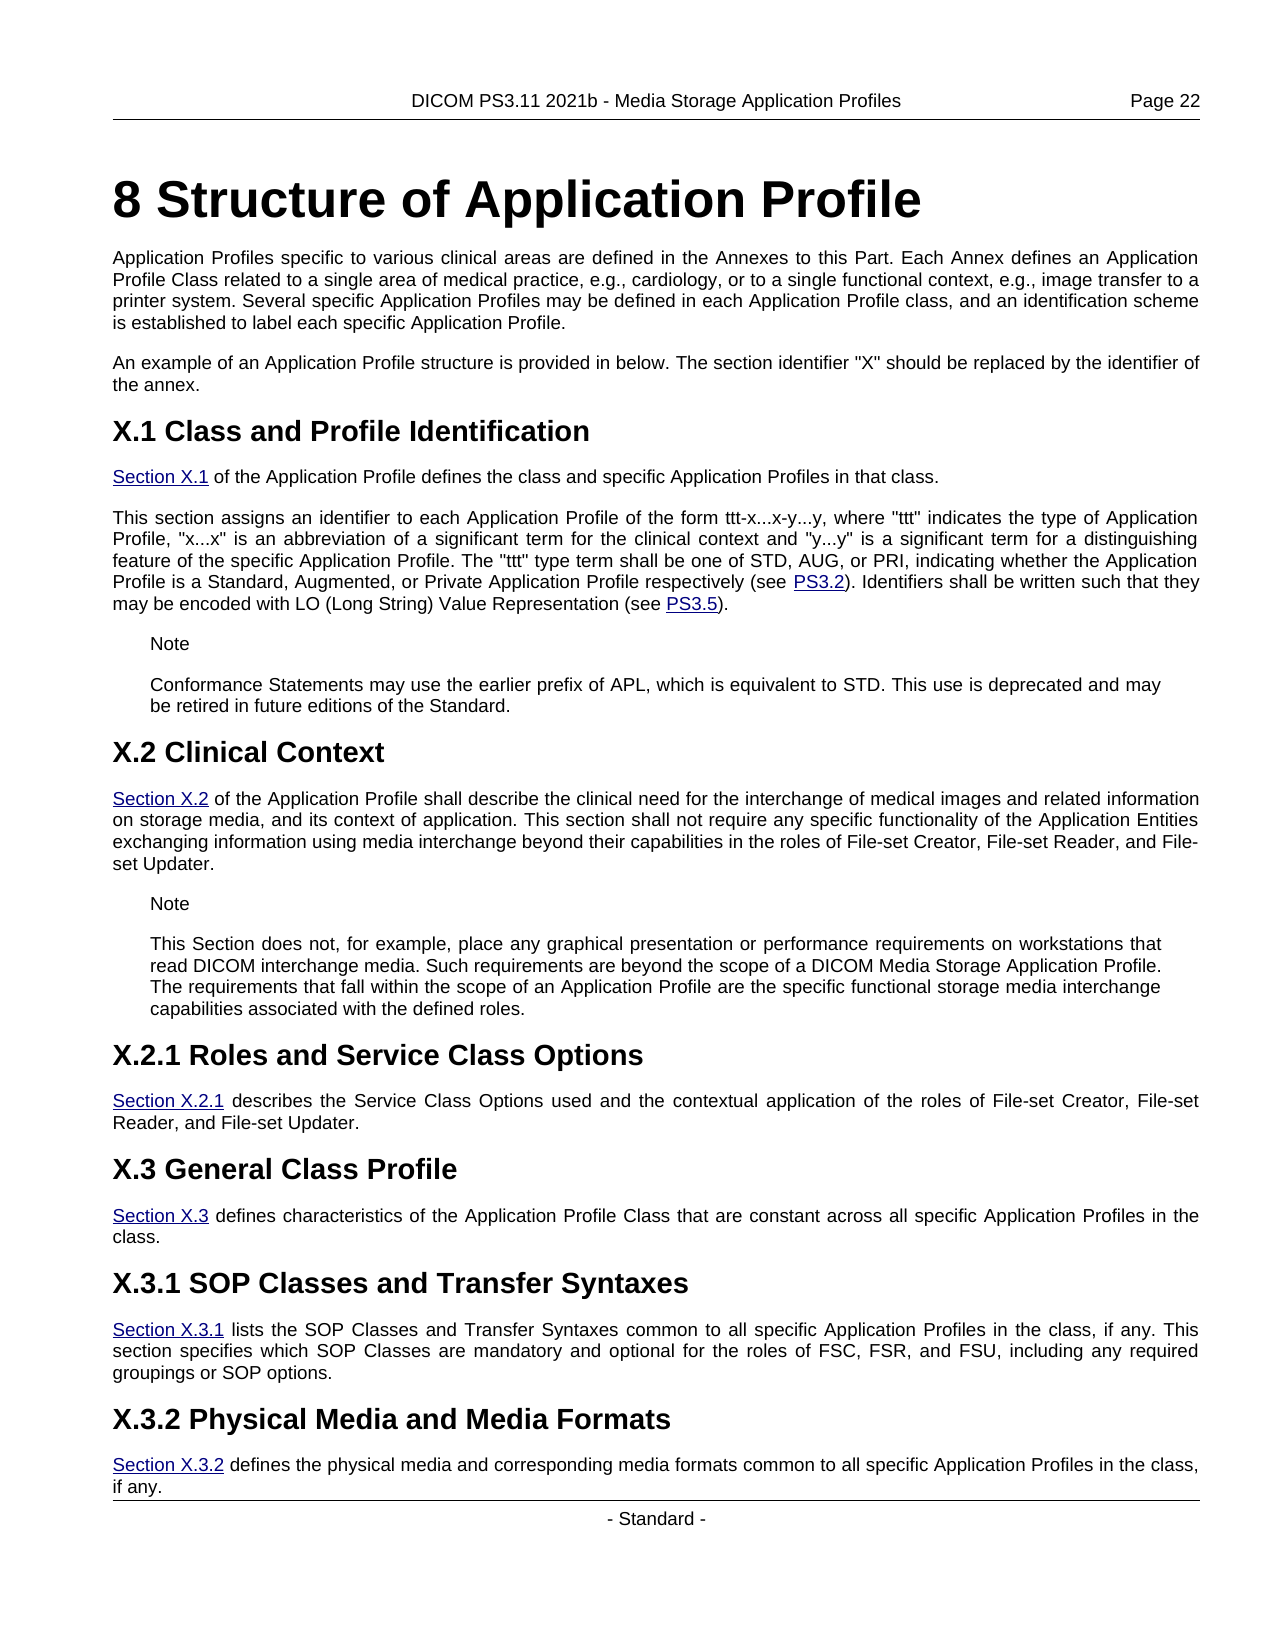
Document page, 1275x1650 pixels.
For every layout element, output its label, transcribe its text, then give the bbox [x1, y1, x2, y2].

text 8 Structure of Application Profile [112, 169, 1200, 228]
text X.3.2 Physical Media and Media Formats [112, 1402, 1200, 1436]
text X.1 Class and Profile Identification [112, 414, 1200, 447]
text Note [150, 893, 1162, 914]
text An example of an Application Profile structure is provided in below. The section identifier "X" should be replaced by the identifier of the annex. [112, 352, 1200, 395]
text X.2.1 Roles and Service Class Options [112, 1038, 1200, 1071]
text This section assigns an identifier to each Application Profile of the form ttt-x...x-y...y, where "ttt" indicates the type of Application Profile, "x...x" is an abbreviation of a significant term for the clinical context and "y...y" is a significant term for a distinguishing feature of the specific Application Profile. The "ttt" type term shall be one of STD, AUG, or PRI, indicating whether the Application Profile is a Standard, Augmented, or Private Application Profile respectively (see PS3.2). Identifiers shall be written such that they may be encoded with LO (Long String) Value Representation (see PS3.5). [112, 507, 1200, 614]
text X.3.1 SOP Classes and Transfer Syntaxes [112, 1266, 1200, 1300]
text Note [150, 633, 1162, 655]
text Section X.2.1 describes the Service Class Options used and the contextual application of the roles of File-set Creator, File-set Reader, and File-set Updater. [112, 1090, 1200, 1133]
text Section X.2 of the Application Profile shall describe the clinical need for the interchange of medical images and related information on storage media, and its context of application. This section shall not require any specific functionality of the Application Entities exchanging information using media interchange beyond their capabilities in the roles of File-set Creator, File-set Reader, and File-set Updater. [112, 788, 1200, 874]
text Conformance Statements may use the earlier prefix of APL, which is equivalent to STD. This use is deprecated and may be retired in future editions of the Standard. [150, 673, 1162, 717]
text X.3 General Class Profile [112, 1152, 1200, 1186]
text Application Profiles specific to various clinical areas are defined in the Annexes to this Part. Each Annex defines an Application Profile Class related to a single area of medical practice, e.g., cardiology, or to a single functional context, e.g., image transfer to a printer system. Several specific Application Profiles may be defined in each Application Profile class, and an identification scheme is established to label each specific Application Profile. [112, 247, 1200, 333]
text X.2 Clinical Context [112, 735, 1200, 769]
text This Section does not, for example, place any graphical presentation or performance requirements on workstations that read DICOM interchange media. Such requirements are beyond the scope of a DICOM Media Storage Application Profile. The requirements that fall within the scope of an Application Profile are the specific functional storage media interchange capabilities associated with the defined roles. [150, 933, 1162, 1019]
text Section X.1 of the Application Profile defines the class and specific Application Profiles in that class. [112, 466, 1200, 488]
text Section X.3.1 lists the SOP Classes and Transfer Syntaxes common to all specific Application Profiles in the class, if any. This section specifies which SOP Classes are mandatory and optional for the roles of FSC, FSR, and FSU, including any required groupings or SOP options. [112, 1318, 1200, 1383]
text Section X.3.2 defines the physical media and corresponding media formats common to all specific Application Profiles in the class, if any. [112, 1454, 1200, 1497]
text Section X.3 defines characteristics of the Application Profile Class that are constant across all specific Application Profiles in the class. [112, 1204, 1200, 1247]
